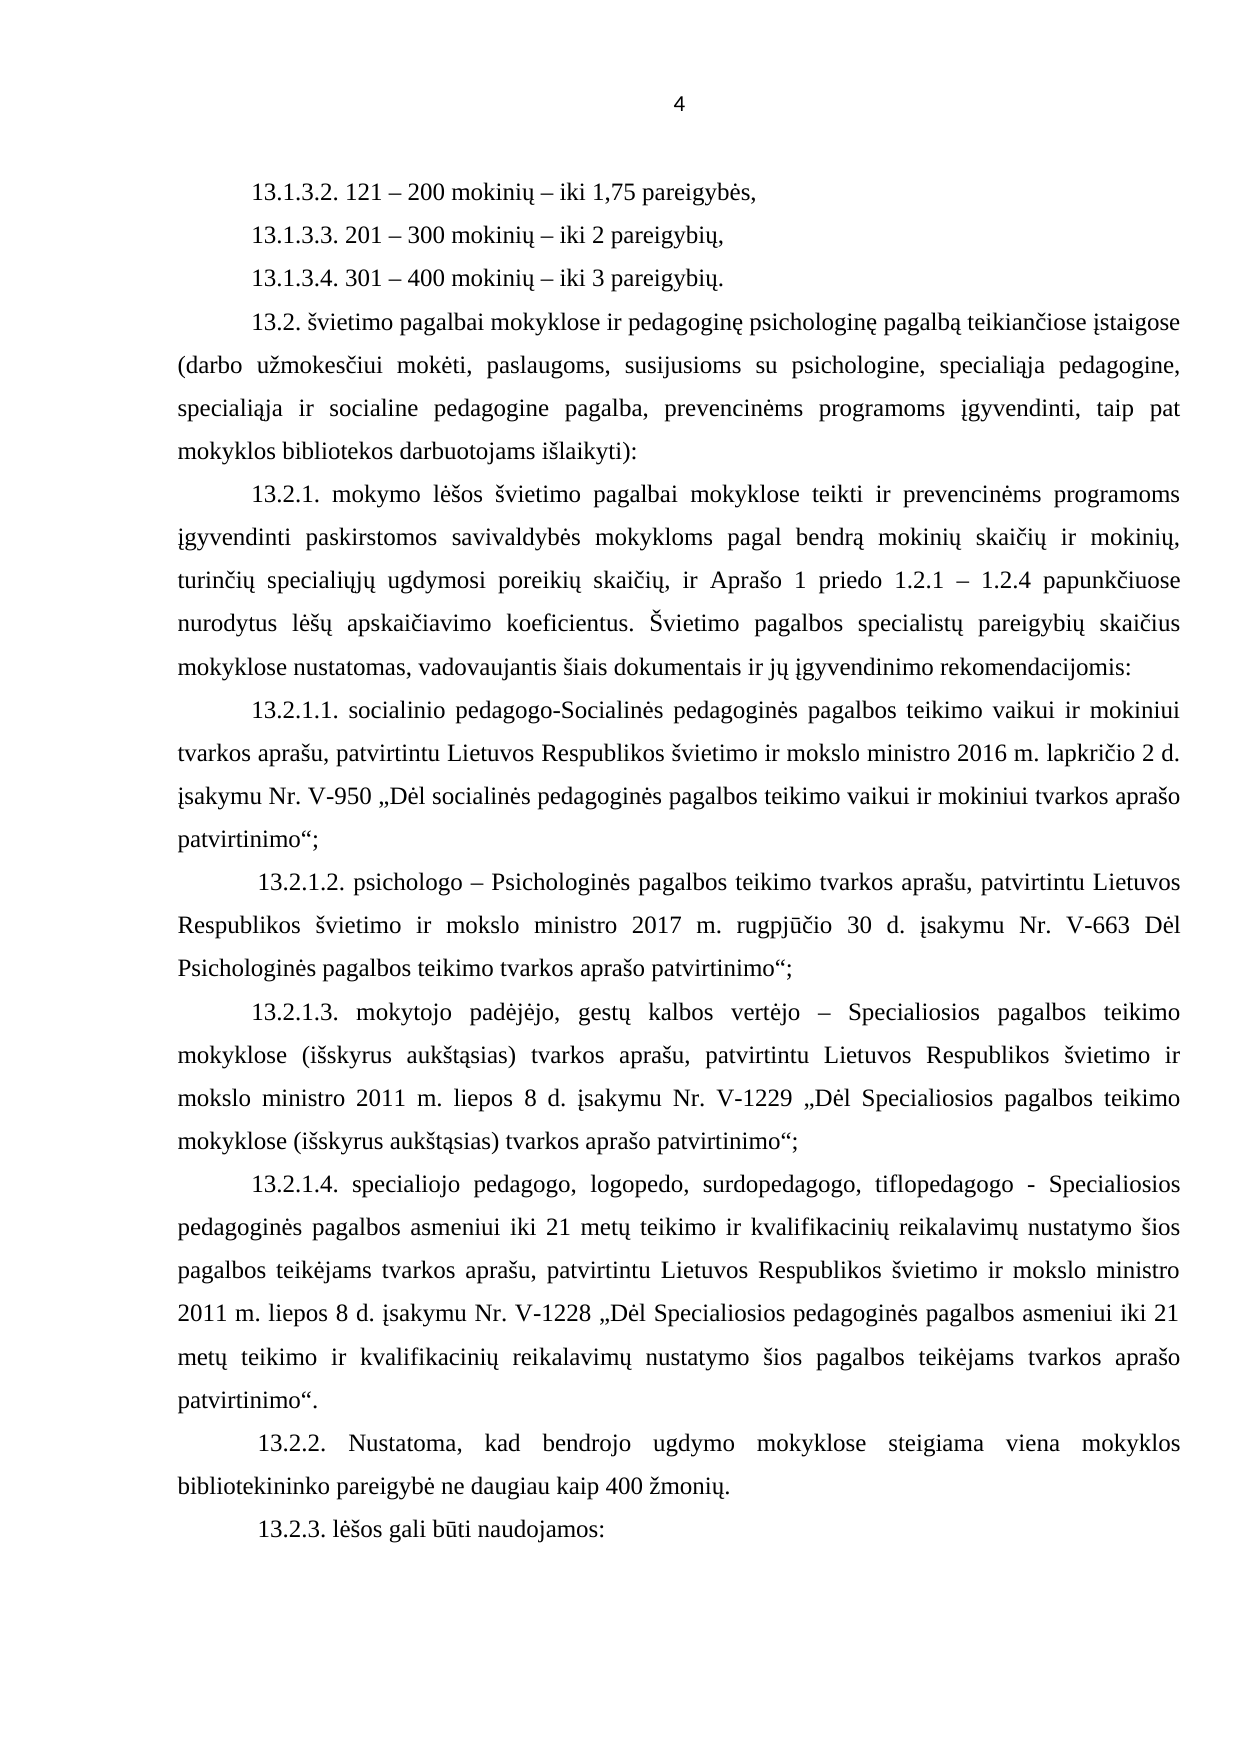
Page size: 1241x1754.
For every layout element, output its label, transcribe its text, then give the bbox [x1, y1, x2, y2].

text 13.1.3.4. 301 – 400 mokinių – iki 3 pareigybių. [251, 263, 1181, 292]
text 13.1.3.2. 121 – 200 mokinių – iki 1,75 pareigybės, [251, 177, 1181, 206]
text 13.1.3.3. 201 – 300 mokinių – iki 2 pareigybių, [251, 220, 1181, 249]
text 13.2.1.4. specialiojo pedagogo, logopedo, surdopedagogo, tiflopedagogo - Specialiosios pedagoginės pagalbos asmeniui iki 21 metų teikimo ir kvalifikacinių reikalavimų nustatymo šios pagalbos teikėjams tvarkos aprašu, patvirtintu Lietuvos Respublikos švietimo ir mokslo ministro 2011 m. liepos 8 d. įsakymu Nr. V-1228 „Dėl Specialiosios pedagoginės pagalbos asmeniui iki 21 metų teikimo ir kvalifikacinių reikalavimų nustatymo šios pagalbos teikėjams tvarkos aprašo patvirtinimo“. [177, 1169, 1181, 1413]
text 13.2.1.2. psichologo – Psichologinės pagalbos teikimo tvarkos aprašu, patvirtintu Lietuvos Respublikos švietimo ir mokslo ministro 2017 m. rugpjūčio 30 d. įsakymu Nr. V-663 Dėl Psichologinės pagalbos teikimo tvarkos aprašo patvirtinimo“; [177, 867, 1181, 982]
text 13.2.2. Nustatoma, kad bendrojo ugdymo mokyklose steigiama viena mokyklos bibliotekininko pareigybė ne daugiau kaip 400 žmonių. [177, 1428, 1181, 1500]
text 13.2. švietimo pagalbai mokyklose ir pedagoginę psichologinę pagalbą teikiančiose įstaigose (darbo užmokesčiui mokėti, paslaugoms, susijusioms su psichologine, specialiąja pedagogine, specialiąja ir socialine pedagogine pagalba, prevencinėms programoms įgyvendinti, taip pat mokyklos bibliotekos darbuotojams išlaikyti): [177, 307, 1181, 465]
text 13.2.1.3. mokytojo padėjėjo, gestų kalbos vertėjo – Specialiosios pagalbos teikimo mokyklose (išskyrus aukštąsias) tvarkos aprašu, patvirtintu Lietuvos Respublikos švietimo ir mokslo ministro 2011 m. liepos 8 d. įsakymu Nr. V-1229 „Dėl Specialiosios pagalbos teikimo mokyklose (išskyrus aukštąsias) tvarkos aprašo patvirtinimo“; [177, 997, 1181, 1155]
text 13.2.1.1. socialinio pedagogo-Socialinės pedagoginės pagalbos teikimo vaikui ir mokiniui tvarkos aprašu, patvirtintu Lietuvos Respublikos švietimo ir mokslo ministro 2016 m. lapkričio 2 d. įsakymu Nr. V-950 „Dėl socialinės pedagoginės pagalbos teikimo vaikui ir mokiniui tvarkos aprašo patvirtinimo“; [177, 695, 1181, 853]
text 13.2.3. lėšos gali būti naudojamos: [177, 1514, 1181, 1543]
text 13.2.1. mokymo lėšos švietimo pagalbai mokyklose teikti ir prevencinėms programoms įgyvendinti paskirstomos savivaldybės mokykloms pagal bendrą mokinių skaičių ir mokinių, turinčių specialiųjų ugdymosi poreikių skaičių, ir Aprašo 1 priedo 1.2.1 – 1.2.4 papunkčiuose nurodytus lėšų apskaičiavimo koeficientus. Švietimo pagalbos specialistų pareigybių skaičius mokyklose nustatomas, vadovaujantis šiais dokumentais ir jų įgyvendinimo rekomendacijomis: [177, 479, 1181, 680]
